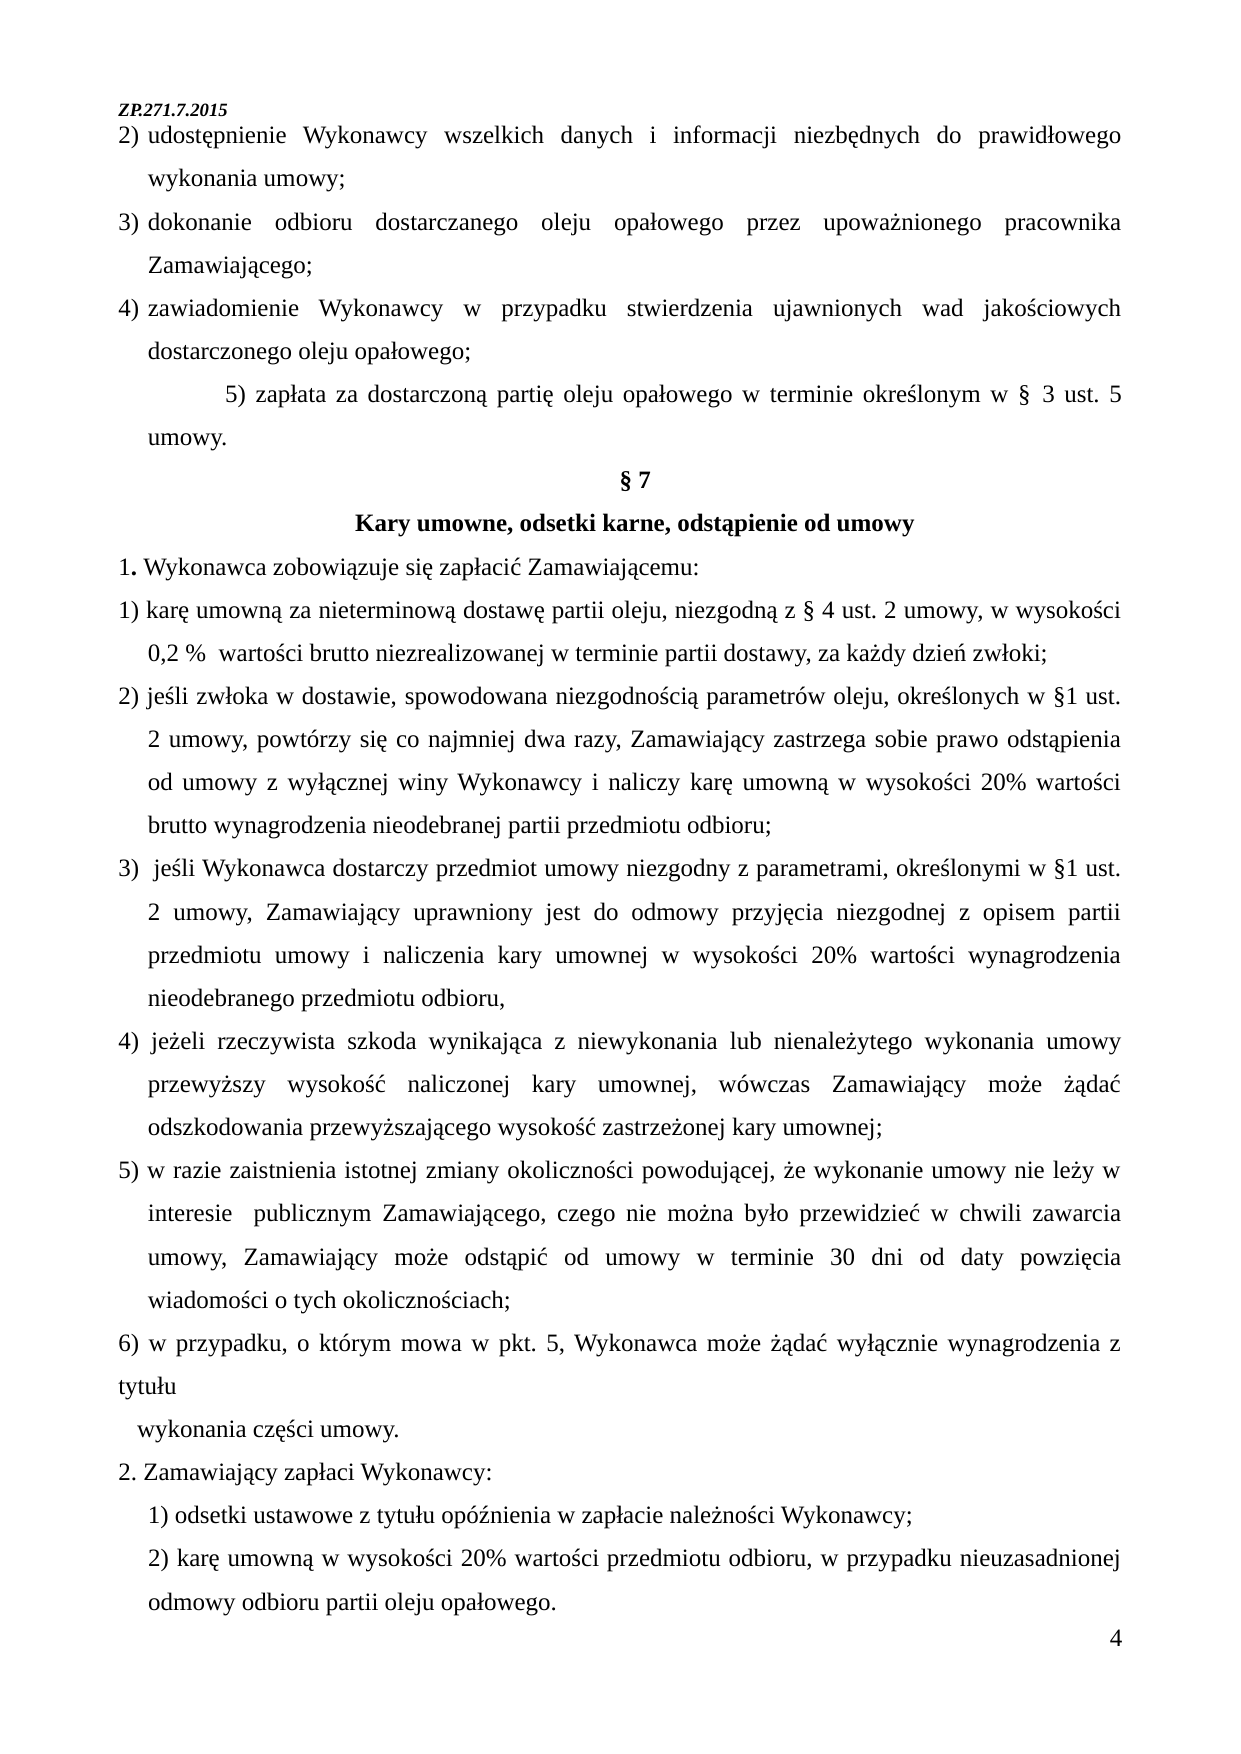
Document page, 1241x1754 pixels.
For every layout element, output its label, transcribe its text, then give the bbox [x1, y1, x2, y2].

text Kary umowne, odsetki karne, odstąpienie od umowy [148, 508, 1122, 537]
text 4) zawiadomienie Wykonawcy w przypadku stwierdzenia ujawnionych wad jakościowych dostarczonego oleju opałowego; [118, 293, 1122, 365]
text 3) jeśli Wykonawca dostarczy przedmiot umowy niezgodny z parametrami, określonymi w §1 ust. 2 umowy, Zamawiający uprawniony jest do odmowy przyjęcia niezgodnej z opisem partii przedmiotu umowy i naliczenia kary umownej w wysokości 20% wartości wynagrodzenia nieodebranego przedmiotu odbioru, [118, 853, 1122, 1012]
text 2) karę umowną w wysokości 20% wartości przedmiotu odbioru, w przypadku nieuzasadnionej odmowy odbioru partii oleju opałowego. [148, 1543, 1122, 1615]
text 1) odsetki ustawowe z tytułu opóźnienia w zapłacie należności Wykonawcy; [148, 1500, 1122, 1529]
text 6) w przypadku, o którym mowa w pkt. 5, Wykonawca może żądać wyłącznie wynagrodzenia z tytułu [118, 1328, 1122, 1400]
text 5) w razie zaistnienia istotnej zmiany okoliczności powodującej, że wykonanie umowy nie leży w interesie publicznym Zamawiającego, czego nie można było przewidzieć w chwili zawarcia umowy, Zamawiający może odstąpić od umowy w terminie 30 dni od daty powzięcia wiadomości o tych okolicznościach; [118, 1155, 1122, 1313]
text 1) karę umowną za nieterminową dostawę partii oleju, niezgodną z § 4 ust. 2 umowy, w wysokości 0,2 % wartości brutto niezrealizowanej w terminie partii dostawy, za każdy dzień zwłoki; [118, 595, 1122, 667]
text § 7 [148, 465, 1122, 494]
text 3) dokonanie odbioru dostarczanego oleju opałowego przez upoważnionego pracownika Zamawiającego; [118, 207, 1122, 278]
text 1. Wykonawca zobowiązuje się zapłacić Zamawiającemu: [118, 552, 1122, 580]
text 2. Zamawiający zapłaci Wykonawcy: [118, 1457, 1122, 1486]
text 2) jeśli zwłoka w dostawie, spowodowana niezgodnością parametrów oleju, określonych w §1 ust. 2 umowy, powtórzy się co najmniej dwa razy, Zamawiający zastrzega sobie prawo odstąpienia od umowy z wyłącznej winy Wykonawcy i naliczy karę umowną w wysokości 20% wartości brutto wynagrodzenia nieodebranej partii przedmiotu odbioru; [118, 681, 1122, 839]
text 5) zapłata za dostarczoną partię oleju opałowego w terminie określonym w § 3 ust. 5 umowy. [148, 379, 1122, 451]
text 4) jeżeli rzeczywista szkoda wynikająca z niewykonania lub nienależytego wykonania umowy przewyższy wysokość naliczonej kary umownej, wówczas Zamawiający może żądać odszkodowania przewyższającego wysokość zastrzeżonej kary umownej; [118, 1026, 1122, 1141]
text wykonania części umowy. [118, 1414, 1122, 1443]
text 2) udostępnienie Wykonawcy wszelkich danych i informacji niezbędnych do prawidłowego wykonania umowy; [118, 120, 1122, 192]
